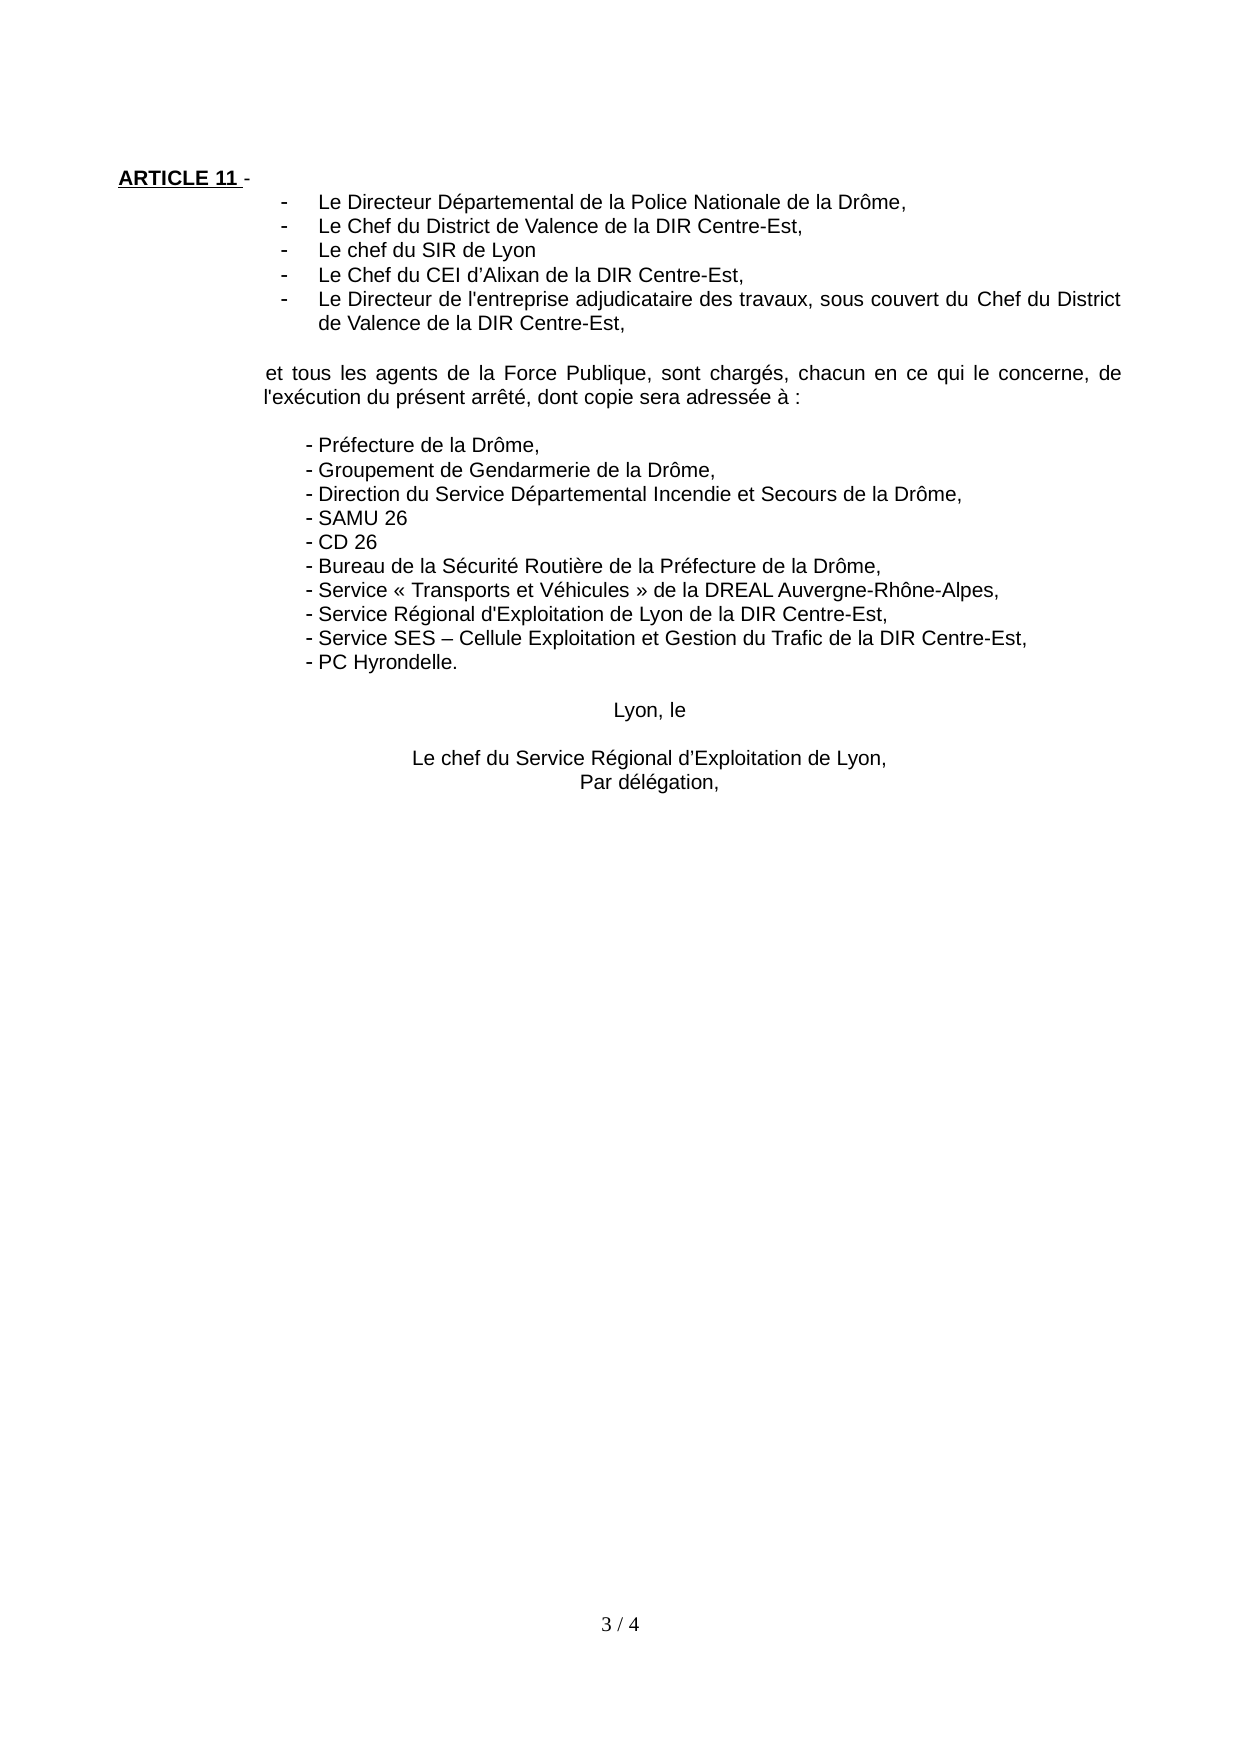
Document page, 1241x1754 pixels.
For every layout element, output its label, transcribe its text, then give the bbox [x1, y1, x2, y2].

list CD 26 [306, 530, 1122, 554]
list Le Chef du CEI d’Alixan de la DIR Centre-Est, [281, 262, 1121, 287]
list SAMU 26 [306, 506, 1122, 530]
list Le Chef du District de Valence de la DIR Centre-Est, [281, 214, 1121, 238]
list Préfecture de la Drôme, [306, 433, 1122, 457]
list Le Directeur de l'entreprise adjudicataire des travaux, sous couvert du Chef du District de Valence de la DIR Centre-Est, [281, 287, 1121, 335]
list Le Directeur Départemental de la Police Nationale de la Drôme, [281, 190, 1121, 214]
list Direction du Service Départemental Incendie et Secours de la Drôme, [306, 482, 1122, 506]
list Service « Transports et Véhicules » de la DREAL Auvergne-Rhône-Alpes, [306, 578, 1122, 602]
text Le chef du Service Régional d’Exploitation de Lyon, [118, 746, 1181, 770]
list Service Régional d'Exploitation de Lyon de la DIR Centre-Est, [306, 602, 1122, 626]
list PC Hyrondelle. [306, 650, 1122, 674]
text ARTICLE 11 - [118, 166, 1122, 190]
list Service SES – Cellule Exploitation et Gestion du Trafic de la DIR Centre-Est, [306, 626, 1122, 650]
list Groupement de Gendarmerie de la Drôme, [306, 457, 1122, 482]
text Par délégation, [118, 770, 1181, 794]
list Le chef du SIR de Lyon [281, 238, 1121, 262]
text Lyon, le [118, 698, 1181, 722]
list Bureau de la Sécurité Routière de la Préfecture de la Drôme, [306, 554, 1122, 578]
text et tous les agents de la Force Publique, sont chargés, chacun en ce qui le concerne, de l'exécution du présent arrêté, dont copie sera adressée à : [263, 361, 1123, 409]
